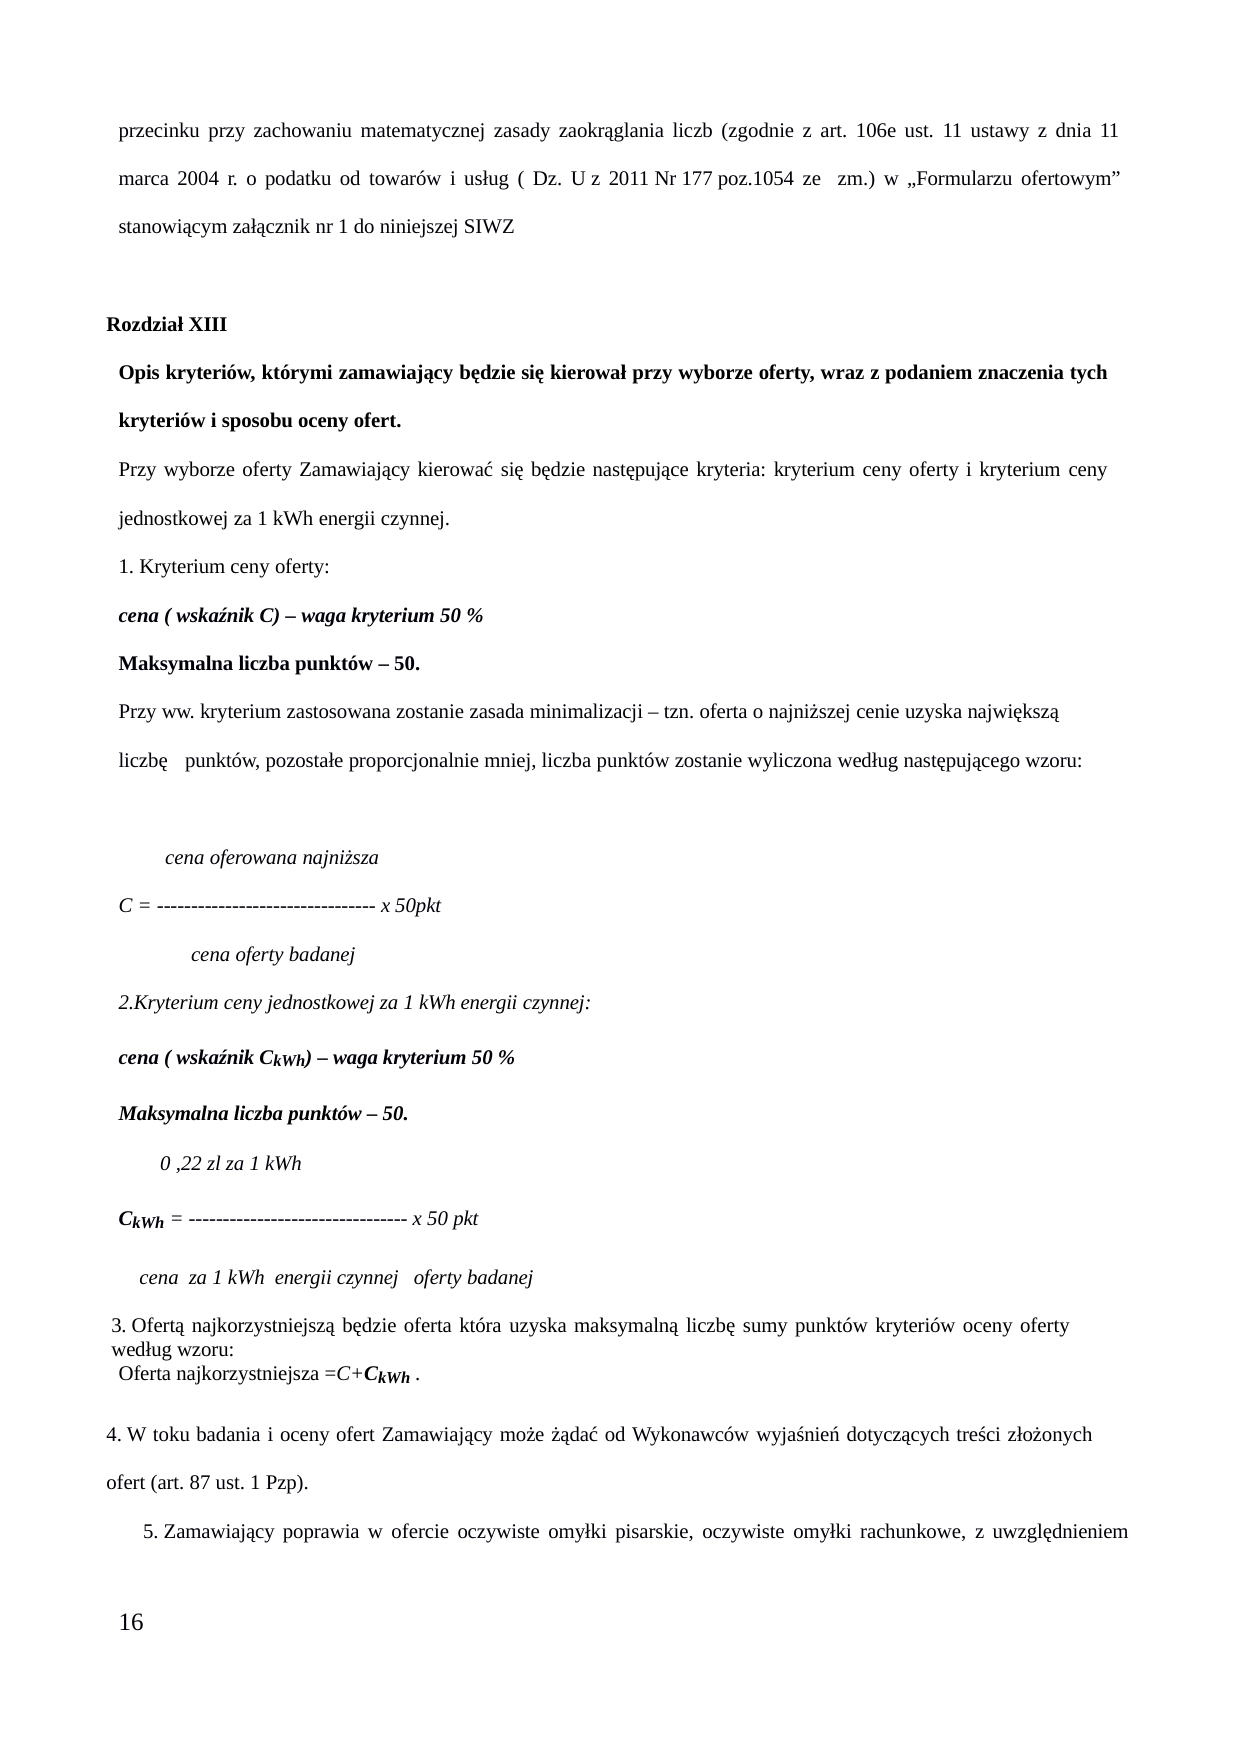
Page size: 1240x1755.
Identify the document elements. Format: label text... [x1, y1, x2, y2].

text 3. Ofertą najkorzystniejszą będzie oferta która uzyska maksymalną liczbę sumy punktów kryteriów oceny oferty według wzoru: [111, 1313, 1121, 1361]
text Maksymalna liczba punktów – 50. [118, 651, 1120, 675]
text 0 ,22 zl za 1 kWh [160, 1156, 1133, 1174]
text cena za 1 kWh energii czynnej oferty badanej [139, 1265, 1133, 1289]
list 4. W toku badania i oceny ofert Zamawiający może żądać od Wykonawców wyjaśnień dotyczących treści złożonych ofert (art. 87 ust. 1 Pzp). [106, 1422, 1120, 1494]
subtitle Rozdział XIII [106, 312, 1120, 336]
text Opis kryteriów, którymi zamawiający będzie się kierował przy wyborze oferty, wraz z podaniem znaczenia tych kryteriów i sposobu oceny ofert. [118, 360, 1112, 432]
text 2.Kryterium ceny jednostkowej za 1 kWh energii czynnej: cena ( wskaźnik CkWh) – waga kryterium 50 % Maksymalna liczba punktów – 50. [118, 990, 612, 1125]
list 5. Zamawiający poprawia w ofercie oczywiste omyłki pisarskie, oczywiste omyłki rachunkowe, z uwzględnieniem [118, 1519, 1133, 1543]
text Przy wyborze oferty Zamawiający kierować się będzie następujące kryteria: kryterium ceny oferty i kryterium ceny jednostkowej za 1 kWh energii czynnej. [118, 457, 1121, 529]
text cena ( wskaźnik C) – waga kryterium 50 % [118, 603, 1120, 627]
text C = -------------------------------- x 50pkt [118, 893, 1120, 917]
text przecinku przy zachowaniu matematycznej zasady zaokrąglania liczb (zgodnie z art. 106e ust. 11 ustawy z dnia 11 marca 2004 r. o podatku od towarów i usług ( Dz. U z 2011 Nr 177 poz.1054 ze zm.) w „Formularzu ofertowym” stanowiącym załącznik nr 1 do niniejszej SIWZ [118, 118, 1121, 238]
text 1. Kryterium ceny oferty: [118, 554, 1120, 578]
text cena oferowana najniższa [164, 845, 382, 869]
text cena oferty badanej [164, 942, 384, 966]
text Przy ww. kryterium zastosowana zostanie zasada minimalizacji – tzn. oferta o najniższej cenie uzyska największą liczbę punktów, pozostałe proporcjonalnie mniej, liczba punktów zostanie wyliczona według następującego wzoru: [118, 699, 1112, 772]
text Oferta najkorzystniejsza =C+CkWh . [118, 1361, 1120, 1387]
text CkWh = -------------------------------- x 50 pkt [118, 1206, 1120, 1232]
